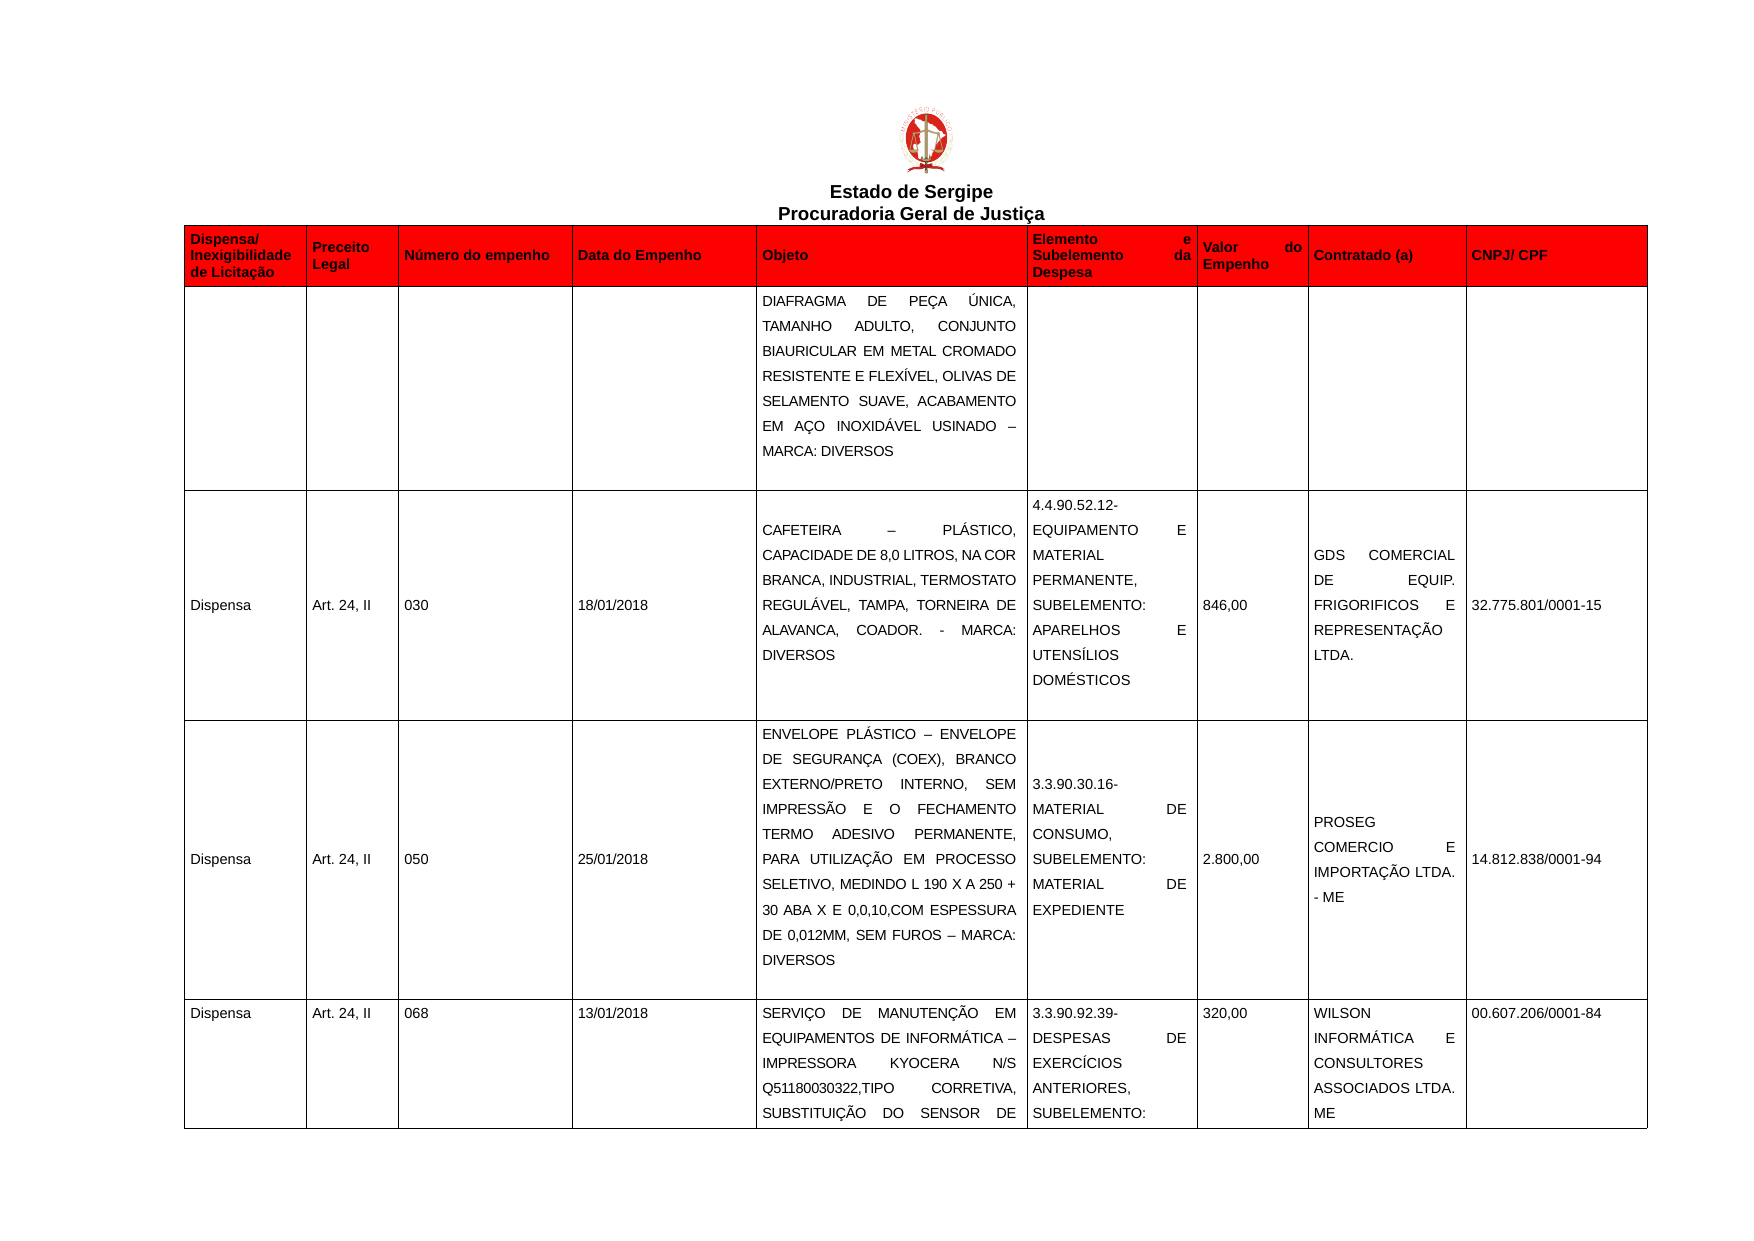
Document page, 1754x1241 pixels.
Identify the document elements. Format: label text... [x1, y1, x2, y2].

table_cell 3.3.90.30.16-MATERIAL DE CONSUMO, SUBELEMENTO: MATERIAL DE EXPEDIENTE [1028, 721, 1197, 999]
table_cell 320,00 [1198, 1000, 1308, 1128]
table_cell 3.3.90.92.39-DESPESAS DE EXERCÍCIOS ANTERIORES, SUBELEMENTO: [1028, 1000, 1197, 1128]
table_header Data do Empenho [573, 226, 756, 286]
table_cell [573, 287, 756, 490]
table_cell Art. 24, II [307, 721, 398, 999]
table_cell CAFETEIRA – PLÁSTICO, CAPACIDADE DE 8,0 LITROS, NA COR BRANCA, INDUSTRIAL, TERMOSTATO REGULÁVEL, TAMPA, TORNEIRA DE ALAVANCA, COADOR. - MARCA: DIVERSOS [757, 491, 1027, 719]
table_cell 13/01/2018 [573, 1000, 756, 1128]
table_cell Art. 24, II [307, 1000, 398, 1128]
table_header Elemento e Subelemento da Despesa [1028, 226, 1197, 286]
table_cell [399, 287, 572, 490]
table_cell 00.607.206/0001-84 [1467, 1000, 1647, 1128]
table_cell SERVIÇO DE MANUTENÇÃO EM EQUIPAMENTOS DE INFORMÁTICA – IMPRESSORA KYOCERA N/S Q51180030322,TIPO CORRETIVA, SUBSTITUIÇÃO DO SENSOR DE [757, 1000, 1027, 1128]
table_cell [1028, 287, 1197, 490]
table_cell 2.800,00 [1198, 721, 1308, 999]
table_cell [1198, 287, 1308, 490]
table_cell Dispensa [185, 721, 306, 999]
table_cell [307, 287, 398, 490]
table_cell DIAFRAGMA DE PEÇA ÚNICA, TAMANHO ADULTO, CONJUNTO BIAURICULAR EM METAL CROMADO RESISTENTE E FLEXÍVEL, OLIVAS DE SELAMENTO SUAVE, ACABAMENTO EM AÇO INOXIDÁVEL USINADO – MARCA: DIVERSOS [757, 287, 1027, 490]
table_cell WILSON INFORMÁTICA E CONSULTORES ASSOCIADOS LTDA. ME [1309, 1000, 1466, 1128]
table_cell 846,00 [1198, 491, 1308, 719]
table_header Dispensa/Inexigibilidade de Licitação [185, 226, 306, 286]
table_cell GDS COMERCIAL DE EQUIP. FRIGORIFICOS E REPRESENTAÇÃO LTDA. [1309, 491, 1466, 719]
table_header Objeto [757, 226, 1027, 286]
table_cell 030 [399, 491, 572, 719]
table_cell Dispensa [185, 491, 306, 719]
table_cell Dispensa [185, 1000, 306, 1128]
table_cell [185, 287, 306, 490]
table_cell ENVELOPE PLÁSTICO – ENVELOPE DE SEGURANÇA (COEX), BRANCO EXTERNO/PRETO INTERNO, SEM IMPRESSÃO E O FECHAMENTO TERMO ADESIVO PERMANENTE, PARA UTILIZAÇÃO EM PROCESSO SELETIVO, MEDINDO L 190 X A 250 + 30 ABA X E 0,0,10,COM ESPESSURA DE 0,012MM, SEM FUROS – MARCA: DIVERSOS [757, 721, 1027, 999]
table_cell 32.775.801/0001-15 [1467, 491, 1647, 719]
table_header Contratado (a) [1309, 226, 1466, 286]
table_cell 14.812.838/0001-94 [1467, 721, 1647, 999]
table_header Número do empenho [399, 226, 572, 286]
table_cell 18/01/2018 [573, 491, 756, 719]
table_cell PROSEG COMERCIO E IMPORTAÇÃO LTDA. - ME [1309, 721, 1466, 999]
table_header Preceito Legal [307, 226, 398, 286]
table_cell 25/01/2018 [573, 721, 756, 999]
table_header CNPJ/ CPF [1467, 226, 1647, 286]
table_cell Art. 24, II [307, 491, 398, 719]
table_cell [1309, 287, 1466, 490]
table_cell [1467, 287, 1647, 490]
table_header Valor do Empenho [1198, 226, 1308, 286]
table_cell 050 [399, 721, 572, 999]
table_cell 068 [399, 1000, 572, 1128]
table_cell 4.4.90.52.12- EQUIPAMENTO E MATERIAL PERMANENTE, SUBELEMENTO: APARELHOS E UTENSÍLIOS DOMÉSTICOS [1028, 491, 1197, 719]
